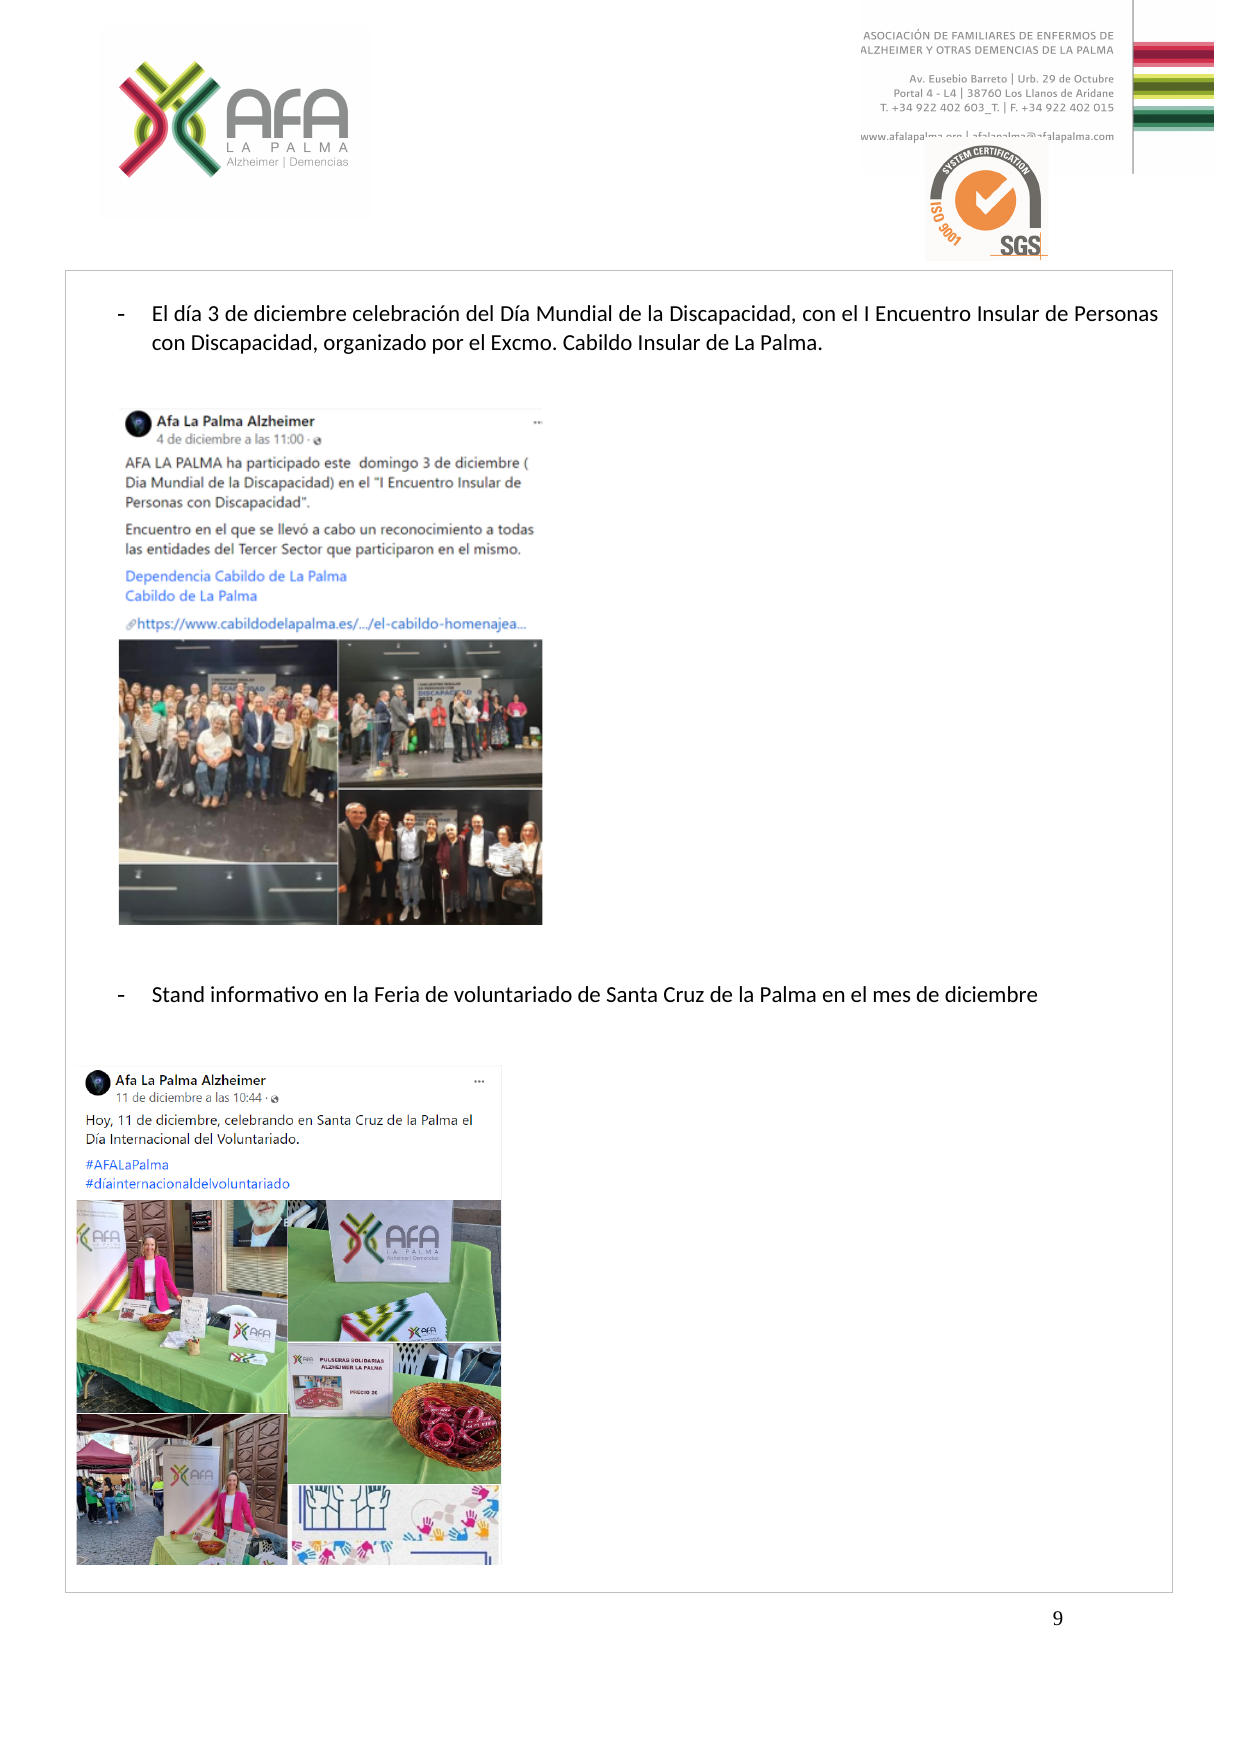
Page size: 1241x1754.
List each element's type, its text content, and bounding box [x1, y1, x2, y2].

table_header AFA LA PALMA tiene como objetivo primordial trabajar para las personas afectadas por demencia de la isla de La Palma y sus familias. El colectivo al que ha dirigido su acción AFA LA PALMA a lo largo del año 2023 ha sido el formado por las personas afectadas por demencia y Deterioro Cognitivo, y sus familias, en el ámbito insular. Destacar que el 4 de julio de 2023, y a propuesta del Ministro de Sanidad, se aprobó un Acuerdo por el que se declaró la finalización de la situación de crisis sanitaria ocasionada por la COVID-19. Hasta ese momento, los servicios de AFA La Palma, siguieron manteniendo los protocolos establecidos en cada momento, atendiendo a las directrices estatales y autonómicas. SERVICIOS QUE HA OFRECIDO AFA LA PALMA A LO LARGO DEL AÑO 2023 SERVICIO DE ATENCIÓN SOCIAL A LAS FAMILIAS Esta área tiene la función de ser la puerta de entrada de las familias con la entidad, siendo este año un total de 169, las personas familiares/cuidadoras, que tomaron la iniciativa de dirigirse a la Asociación, para solicitar servicios para sus familiares y para ellos y ellas. Ofreciéndoles información, valoración, orientación, derivación a otros recursos y servicios, cuando así fue valorado, etc. Además de identificar aquellas, que presentaban el perfil para ser familias usarías de los servicios de la entidad (Contar con un familiar afectado por Demencia o Deterioro Cognitivo). Las premisas establecidas para este servicio, y como base para comenzar su intervención con las familias que contactasen a lo largo del año, fueron las siguientes; favorecer que todas las personas con Demencia o Deterioro Cognitivo contasen con diagnóstico certero, y que las personas dependientes, se incorporasen al Sistema de Dependencia de la Comunidad Autónoma, con la finalidad de conseguir los apoyos más amplios y diversos posibles, que garantiza la misma. En cuanto al cómputo total de familias usuarias con las que intervino directamente el SERVICIO DE ATENCIÓN SOCIAL, a lo largo de todo el año 2023, se concretará en 222, a ellas se les sumarían sus familiares con Demencia o DC, un total de 249 personas. Por lo que el alcance total de personas beneficiadas suma un total de 471. SERVICIO DE ATENCIÓN PSICOLÓGICA. Este servicio engloba no sólo a la persona usuaria, sino también a sus familiares y cuidadores ascendiendo el total de personas usuarias a 338, de las que 178 fueron personas con Demencia o DC o Dependientes, y 160 familiares. SERVICIO DE TERAPIA OCUPACIONAL: ha ofrecido a las personas con Demencia o DC, ejercicios terapéuticos específicos y personalizados para prevenir el deterioro en áreas como la atención, la memoria o la orientación espacial y temporal, tanto en domicilio como en Centro de Día, además de ofrecer pautas a profesionales, elaboración de dossiers para trabajo por parte del equipo auxiliar o para familiares, facilitar recomendaciones a familiares y formación. Siendo un total de 140 personas con demencia beneficiadas. SERVICIO DE FISIOTERAPIA, cuya labor se ha concretado a lo largo del año en las siguientes intervenciones: Tratamiento de Fisioterapia, pautas a profesionales, elaborar tablas de Gerontogimnasia individuales y grupales, recomendaciones y asesoramiento a familiares y/o personas cuidadoras, Formación. Su trabajo llegó a un total de 135 personas con algún tipo de Demencia. SERVICIO DE LOGOPEDIA. De este servicio se han beneficiado 118 personas con Demencia, DC/dependencia. La profesional del mismo, es la responsable del programa de Adaptación de los sistemas alternativos de la comunicación (tableros, pictogramas, etc. y aplicaciones móviles (Tablets y teléfonos móviles), ante el deterioro irreversible del lenguaje.) Este servicio ofreció Tratamiento de logopedia, pautas a profesionales, recomendaciones y asesoramiento a familiares y/o personas cuidadoras. SIVO APOYO A FAMILIAS de personas con Demencia EN DOMICILIO, este servicio estuvo conformado por un equipo multidisciplinar que implicó al área social, junto al área de psicología, de terapia ocupacional, de fisioterapia, de logopedia y de atención asistencial. Ofreciendo a las familias y personas cuidadoras, información, orientación, capacitación, apoyo y acompañamiento, etc., con la finalidad de cumplir los siguientes objetivos: 1.- mejorar la calidad de la atención a sus familiares enfermos, y 2.- mejorar la calidad de su propio autocuidado. Serían un total de 38 las nuevas familias que se incorporaron a este servicio, con un total de 76 personas beneficiarias, entre personas cuidadoras y personas con Demencia o Deterioro Cognitivo (38). SIVO CENTROS: Tal y como se planteaba en la memoria de actuaciones para este año 2023, en el mes de mayo, la entidad se puso a disposición de los Centros de la Red Insular de Dependencia, para ofrecer pautas, orientación, etc., a los mismos, debido a las dificultades que se pueden presentar en las fases de adaptación o a lo largo de la estancia en los dichos recursos (estancia diurna y residencial de las personas usuarias con Demencia o Deterioro cognitivo. Iniciativa propuesta y financiada por el Excmo Cabildo Insular de La Palma, y del que se beneficiaron un total de 5 Centros Residenciales: Garafía, Puntagorda, Tijarafe, La Dehesa y Los Sauces. Se ha continuado con la gestión de las 15 Plazas de estancia diurna, en el CENTRO DE DÍA DE LAS LEDAS. Durante el año 2023 un total de 21 personas usuarias, se beneficiaron de estas plazas, a la que sumamos un total de 20 los familiares que contaron con descanso en sus funciones como personas cuidadoras (1 de las personas usuarias tubo como referente a los servicios sociales del Ayuntamiento de Santa Cruz de la Palma). En el mismo se ha ofrecido tratamiento de Psicoestimulación cognitiva, atención individualizada y grupal de urgente importante prioritaria fisioterapia, servicio de comedor y de transporte, logopedia, Huertoterapia y podología. Alcance de personas beneficiadas: 41 personas. SERVICIO DE ATENCIÓN ESPECIALIZADO EN EL HOGAR (SAEH). De alcance insular, este servicio, ha llegado a vecinos y vecinas de 12 municipios de la isla, a excepción de Puntagorda y Garafía, ofreciendo descanso, asesoramiento y orientación a la familia, y atención personalizada, adaptada a las necesidades de la persona usuaria directa. Dentro de esta atención, se ofrecieron los siguientes servicios: SERVICIO DE PROMOCIÓN DE AUTONOMÍA PERSONAL (SPAP). Los usuarios de este servicio son derivados desde el Excmo. Cabildo Insular de La Palma. El total de beneficiarios directos/as ascendió a 36 personas, contabilizando un total de 35 familiares que se beneficiaron de estos descansos y apoyos (1 persona vive sola). Las salidas de las personas usuarias, dentro de programa de acompañamiento activo, fue llevada a cabo en los vehículos de los y las Auxiliares domiciliarios, que realizaron la atención. PRESTACIÓN VINCULADA AL SERVICIO (PVS). Servicio contratado de forma privada con la familia, al ser concedida prestación económica del Gobierno de Canarias, para atender las necesidades de la persona dependiente. El mismo ofrece estimulación cognitiva, atención asistencial, actividades de prevención y de promoción de la autonomía personal. Etc. El total de personas usuarias ascendió a 44, siendo 36 las personas cuidadoras beneficiarias, por lo que el alcance total de personas beneficiarias ascendió a 83. De manera excepcional, un total de 1 persona con Demencia, fue beneficiaria del SERVICIO DE AYUDA A DOMICILIO ASISTENCIAL, como complemento a su atención por parte de la Asociación, y su familiar cuidador, la otra persona beneficiada por la acción del Servicio. Alcance total beneficiado: 2. La Gestión de las plazas del SAD PARA PERSONAS DEPENDIENTES DEL MUNICIPIO DE BREÑA BAJA, se aumentaron a enero de 2023, pasando de 17 a 25. Y del que se beneficiaron un total de 32 personas dependientes. El total de personas cuidadoras beneficiadas ascendió a 28 (tres familias contaban con 2 personas dependientes a su cargo beneficiarias del servicio), siendo el alcance total de beneficiados, 60. Destacar que el servicio contó con vehículo propio, en contrato de renting. El total de personas atendidas en el SAEH, de forma directa ascendería a 114 personas dependientes, y las personas cuidadoras beneficiarias, sumaron un total de 103. El alcance total de personas beneficiadas sumó 217. Servicio Consultoría Externa: Destinado a entidades públicas y privadas que lo soliciten (ej. Diseño equipamiento y gestión centros especializados, en puesta en marcha de servicios donde haya usuarios con demencia, buenas prácticas, etc.). Disponible para cualquier entidad que así lo solicite. FORMACIÓN Formación Interna ofrecida por AFA La Palma: Se ha realizado formación Interna para la inducción al puesto de trabajo, imprescindible para el desarrollo de los diferentes servicios y atención de calidad, se ha convertido en una premisa prioritaria para la entidad. Dotar de herramientas a los profesionales, garantizará contar con recursos para aplicar con éxito los planes de intervención, además de ofrecerles seguridad. En el transcurso del año 2023 se contrataron a 5 nuevas profesionales, que recibieron formación interna al comenzar el puesto de trabajo, ya que no habían tenido ninguna formación con la Asociación en anteriores convenios/proyectos/servicios. Formación Externa de Reciclaje y Actualización de conocimientos del Personal Jornada “Retos de la Coordinación Sociosanitaria”, organizada por el Cabildo Insular de La Palma y Plena Inclusión Canarias. -Actualización de conocimientos sobre la Incapacitación. El 19 de diciembre. Jormada que fue organizada por la Fundación Sonsoles Soriano y financiada por el Gobierno de Canarias y con la colaboración Cabildo Insular de La Palma. Curso online para cuidadores de personas mayores en situación de dependencia. Sociedad Española de Geriatría y Gerontología. SEGG Curso online Prevención de riesgos dirigidos a los diferentes puestos de la plantilla de la entidad. Quirón Prevención. Formación Externa: La entidad no llevó a cabo formación Externa a lo largo del año 2023. Convenio de Prácticas con el Centro NOBEL NEGOCIOS SL, del 15 de mayo al 1 de junio, y por el que se formaron dos alumnas del Certificados de Profesionalidad para la especialidad Atención Sociosanitaria a Personas Dependientes en Instituciones Sociales. ACTIVIDADES DE DIFUSIÓN Y SENSIBILIZACIÓN EN LAS QUE HA PARTICIPADO LA ASOCIACIÓN: Participación de AFA La Palma en la celebración del programa 'Lazos Navideños', respondiendo a invitación del municipio de Fuencaliente, en el mes de enero. Participación del representante de la entidad en una entrevista para Cadena Ser La Palma, en enero. Participación de AFA La Palma en el Acto Mujer Destacada 2023, del municipio de Los Llanos de Aridane, en el mes de Junio, y donde estuvo nominada nuestra representante de la Junta Doña Mª Mercedes Lorenzo Gómez. Día Mundial del Alzheimer, el 21 de septiembre, con Mesa Informativa en el Hospital General de La Palma y participación en medios de difusión de prensa. Publicaciones en las redes y web de la entidad El día 3 de diciembre celebración del Día Mundial de la Discapacidad, con el I Encuentro Insular de Personas con Discapacidad, organizado por el Excmo. Cabildo Insular de La Palma. Stand informativo en la Feria de voluntariado de Santa Cruz de la Palma en el mes de diciembre Stand informativo en la Feria del Voluntariado de Los Llanos de Aridane en el mes de diciembre Las publicaciones que a lo largo del año difunden la actividad de la entidad, y ofrecen información de valor a las personas y familias interesadas en conocer y aprender a convivir con la Demencia. (http:Afalapalma.net) Web: Afalapalma.net Junto al resto de redes sociales: Facebook AFA La Palma Alzheimer, AFA La Palma, Centro de Día Las Ledas y Twitter @Afalapalma. VISITAS RECIBIDAS EN LAS SEDE DE AFA LA PALMA: En el mes de enero, visita de la Consejera del Excelentísimo Cabildo Insular de La Palma, Doña Nieves Mª Hernández Pérez, del presidente de la corporación municipal de Breña Baja, Don Borja Pérez Sicilia y del Concejal de Servicios Sociales de Breña Baja, Don Francisco Javier Castañeda. -En el mes de abril, visita de las concejalas de Cultura y Fiestas del Ayuntamiento de Breña Baja, con motivo de la participación de AFA La Palma en la Fiesta de Las Cruces. El 15 de diciembre, visita del CEIP San Antonio de Breña Baja. Donde se disfrutó de Villancicos tradicionales -El 18 de diciembre visita de del Delegado de la provincia de Santa Cruz de Tenerife de Fundación La Caixa, Don Mauricio Gonzáles, seguimiento del proyecto Huertoterapia en Las Ledas. PERTENENCIA A OTRAS ENTIDADES SOCIALES Y FOROS DE TRABAJO A lo largo del año 2023, los miembros de la Federación Canaria de Asociaciones de Familiares de Enfermos de Alzheimer y otras Demencias de la Comunidad Canaria, valoran que esta entidad ha dejado de cumplir con los fines para los que fue constituida, aprobando su disolución. Esta decisión se trasladó a la Confederación Española de Asociaciones de Familiares de Enfermos de Alzheimer y otras Demencias, ya que era esta Federación Canaria quien ha representado a las Asociaciones de las islas a nivel Nacional, hasta ahora, solicitando que valorasen alternativas para mantener esta representación. Al cierre del año, aún no se conocía respuesta, pendiente de reunión entre CEAFA y las AFA,s de Canarias. La entidad es miembro del Pleno del Consejo de Servicios Sociales de la isla de La Palma, como representante del colectivo afectado por Demencia desde el año 2021, asistiendo al Pleno celebrado 27 de marzo, en el Salón de Plenos del Excmo. Cabildo Insular de La Palma. CAPTACIÓN DE FONDOS PROPIOS: En 2023 las empresas socialmente responsables continuaron colaborando con la Asociación. En las publicaciones de las redes sociales de la entidad. Además de contar con las cuotas de personas socias (usuarias y colaboradores), y con los donativos de particulares y empresas. La venta de Lotería de Navidad para del 22 de diciembre. FUENTES DE FINANCIACIÓN EXTERNAS DE LA ENTIDAD A LO LARGO DE 2023 Subvenciones y ayudas económicas tramitadas en 2023: 10 Solicitudes realizadas en 2023 para ejecución en 2024: 2 (IRPF del Gobierno de Canarias) Subvenciones ejecutadas o aplicadas en 2023: 9. Subvenciones concedidas en 2023: 8 Subvenciones Denegadas en 2023: 1 (IRPF convocatoria 2022). Situación de la subvenciones y ayudas en el año 2023 atendiendo a las Entidades a las que se les han solicitado: Cabildo Insular de La Palma. Concedidas y Ejecutadas. Servicio de promoción de la autonomía personal. Convenio de Gestión. SIVO: Servicio de Apoyo a las Familias afectadas por Demencia en La Palma. Concurrencia Competitiva Consejería de Derechos Sociales, Igualdad, Diversidad y Juventud del Gobierno de Canarias IRPF solicitado en 2022 con cargo al IRPF ejecución 2023 (Denegada) IRPF Convocatoria 2023 con cargo al IRPF ejecución 2024 (Sin resolución) Ayuntamiento de Breña Baja. Concedidas. Convenios de Gestión. Ejecutadas. “Centro de Día de Las Ledas”. “SAD Personas Dependientes” Ayuntamiento de Los Llanos. Concedida y Ejecutada. “SIVO: Servicio de Apoyo a las Familias afectadas por Demencia en La Palma”. Concurrencia Competitiva. Dirección General de Coordinación y Apoyo a la Vicepresidencia del Gobierno de Canarias. Concedida y ejecutada. “Garantizar la atención especializada de AFA La Palma en 2023”. Subvención Directa. Fundación La Caixa convocatoria Regional. Huertoterapia en Las Ledas. Convocatoria 2022. Concedida y ejecutada del 1 de enero al 30 de noviembre. Huertoterapia en Las Ledas. Convocatoria 2023. Concedida y en ejecución desde 1 diciembre de 2023. Finalizará el 30 de noviembre de 2024. GESTIÓN EN CALIDAD En el mes de Julio, la empresa renueva su certificación en el Sistema de Gestión en Calidad ISO: 9001-2015. MEDIOS DE PUBLICIDAD Y DIFUSIÓN. PORTAL DE TRANSPARENCIA Cumpliendo con la Ley de entidades que perciben subvenciones de 60.000€, se ha creado el Portal de Transparencia de la Asociación de Familiares de Enfermos de Alzheimer y otras Demencias de La Palma (AFA La Palma), donde se puede acceder a toda la información pública sobre la misma. El Portal se rige por las pautas establecidas por el Comisionado de Transparencia de Canarias. Este órgano creado por la Ley de Transparencia de Canarias se dedica al fomento, análisis, control y protección de la transparencia y del derecho de acceso a la información pública en el ámbito canario. En la Evaluación del Ejercicio 2022, la entidad ha obtenido un 10 sobre 10, en el Índice de Transparencia de Canarias. PERSONAS USUARIAS A LO LARGO DE 2023 GRADO DE SATISFACCIÓN DE LAS PERSONAS USUARIAS DE LOS SERVICIOS [66, 271, 1172, 1592]
